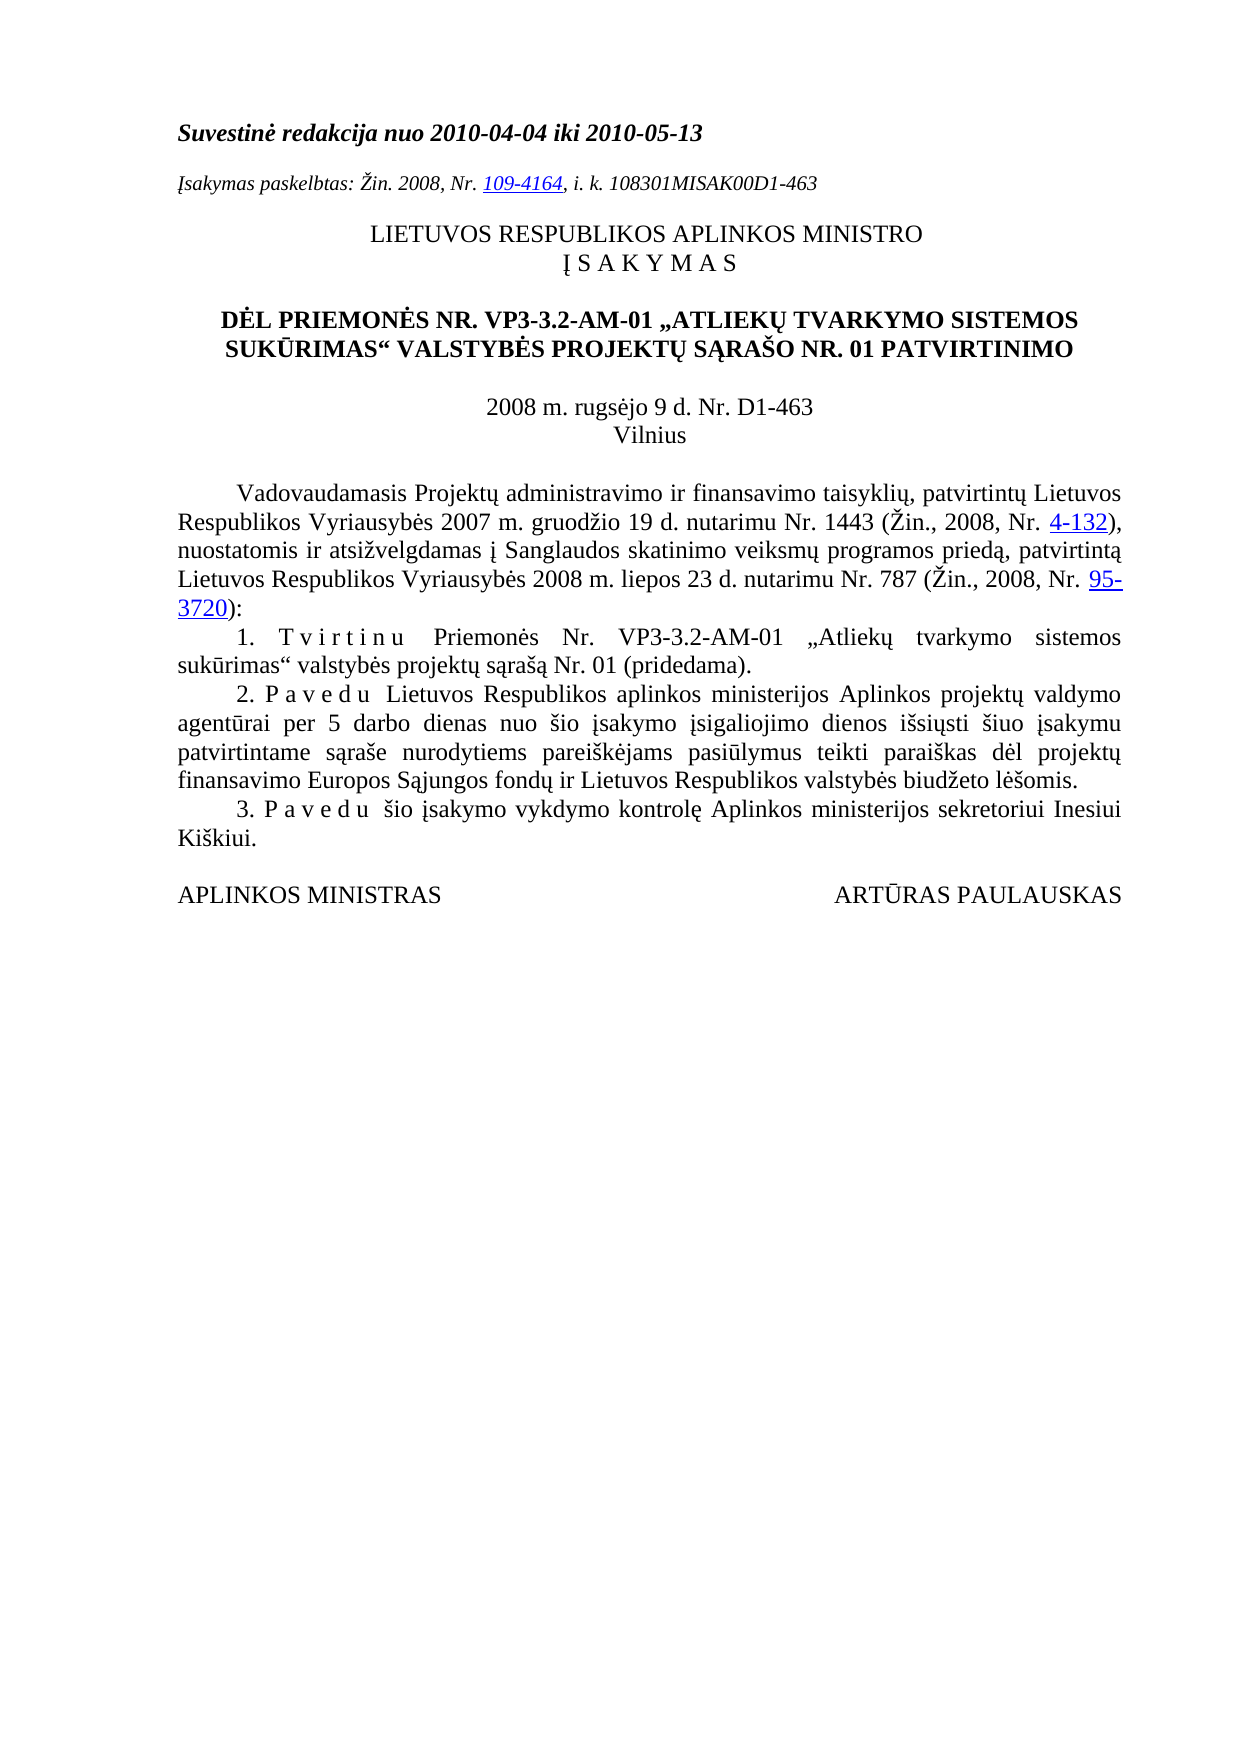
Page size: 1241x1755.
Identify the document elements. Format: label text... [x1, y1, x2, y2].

text 3. Pavedu šio įsakymo vykdymo kontrolę Aplinkos ministerijos sekretoriui Inesiui Kiškiui. [177, 794, 1122, 852]
text LIETUVOS RESPUBLIKOS APLINKOS MINISTRO [177, 219, 1122, 248]
text Įsakymas paskelbtas: Žin. 2008, Nr. 109-4164, i. k. 108301MISAK00D1-463 [177, 171, 1122, 195]
text DĖL PRIEMONĖS NR. VP3-3.2-AM-01 „ATLIEKŲ TVARKYMO SISTEMOS SUKŪRIMAS“ VALSTYBĖS PROJEKTŲ SĄRAŠO NR. 01 PATVIRTINIMO [177, 305, 1122, 363]
text Suvestinė redakcija nuo 2010-04-04 iki 2010-05-13 [177, 118, 1122, 147]
text Vilnius [177, 420, 1122, 449]
text Vadovaudamasis Projektų administravimo ir finansavimo taisyklių, patvirtintų Lietuvos Respublikos Vyriausybės 2007 m. gruodžio 19 d. nutarimu Nr. 1443 (Žin., 2008, Nr. 4-132), nuostatomis ir atsižvelgdamas į Sanglaudos skatinimo veiksmų programos priedą, patvirtintą Lietuvos Respublikos Vyriausybės 2008 m. liepos 23 d. nutarimu Nr. 787 (Žin., 2008, Nr. 95-3720): [177, 478, 1122, 622]
text 2008 m. rugsėjo 9 d. Nr. D1-463 [177, 392, 1122, 420]
text APLINKOS MINISTRAS ARTŪRAS PAULAUSKAS [177, 880, 1122, 909]
text 1. Tvirtinu Priemonės Nr. VP3-3.2-AM-01 „Atliekų tvarkymo sistemos sukūrimas“ valstybės projektų sąrašą Nr. 01 (pridedama). [177, 622, 1122, 679]
text ĮSAKYMAS [177, 248, 1122, 277]
text 2. Pavedu Lietuvos Respublikos aplinkos ministerijos Aplinkos projektų valdymo agentūrai per 5 darbo dienas nuo šio įsakymo įsigaliojimo dienos išsiųsti šiuo įsakymu patvirtintame sąraše nurodytiems pareiškėjams pasiūlymus teikti paraiškas dėl projektų finansavimo Europos Sąjungos fondų ir Lietuvos Respublikos valstybės biudžeto lėšomis. [177, 679, 1122, 794]
